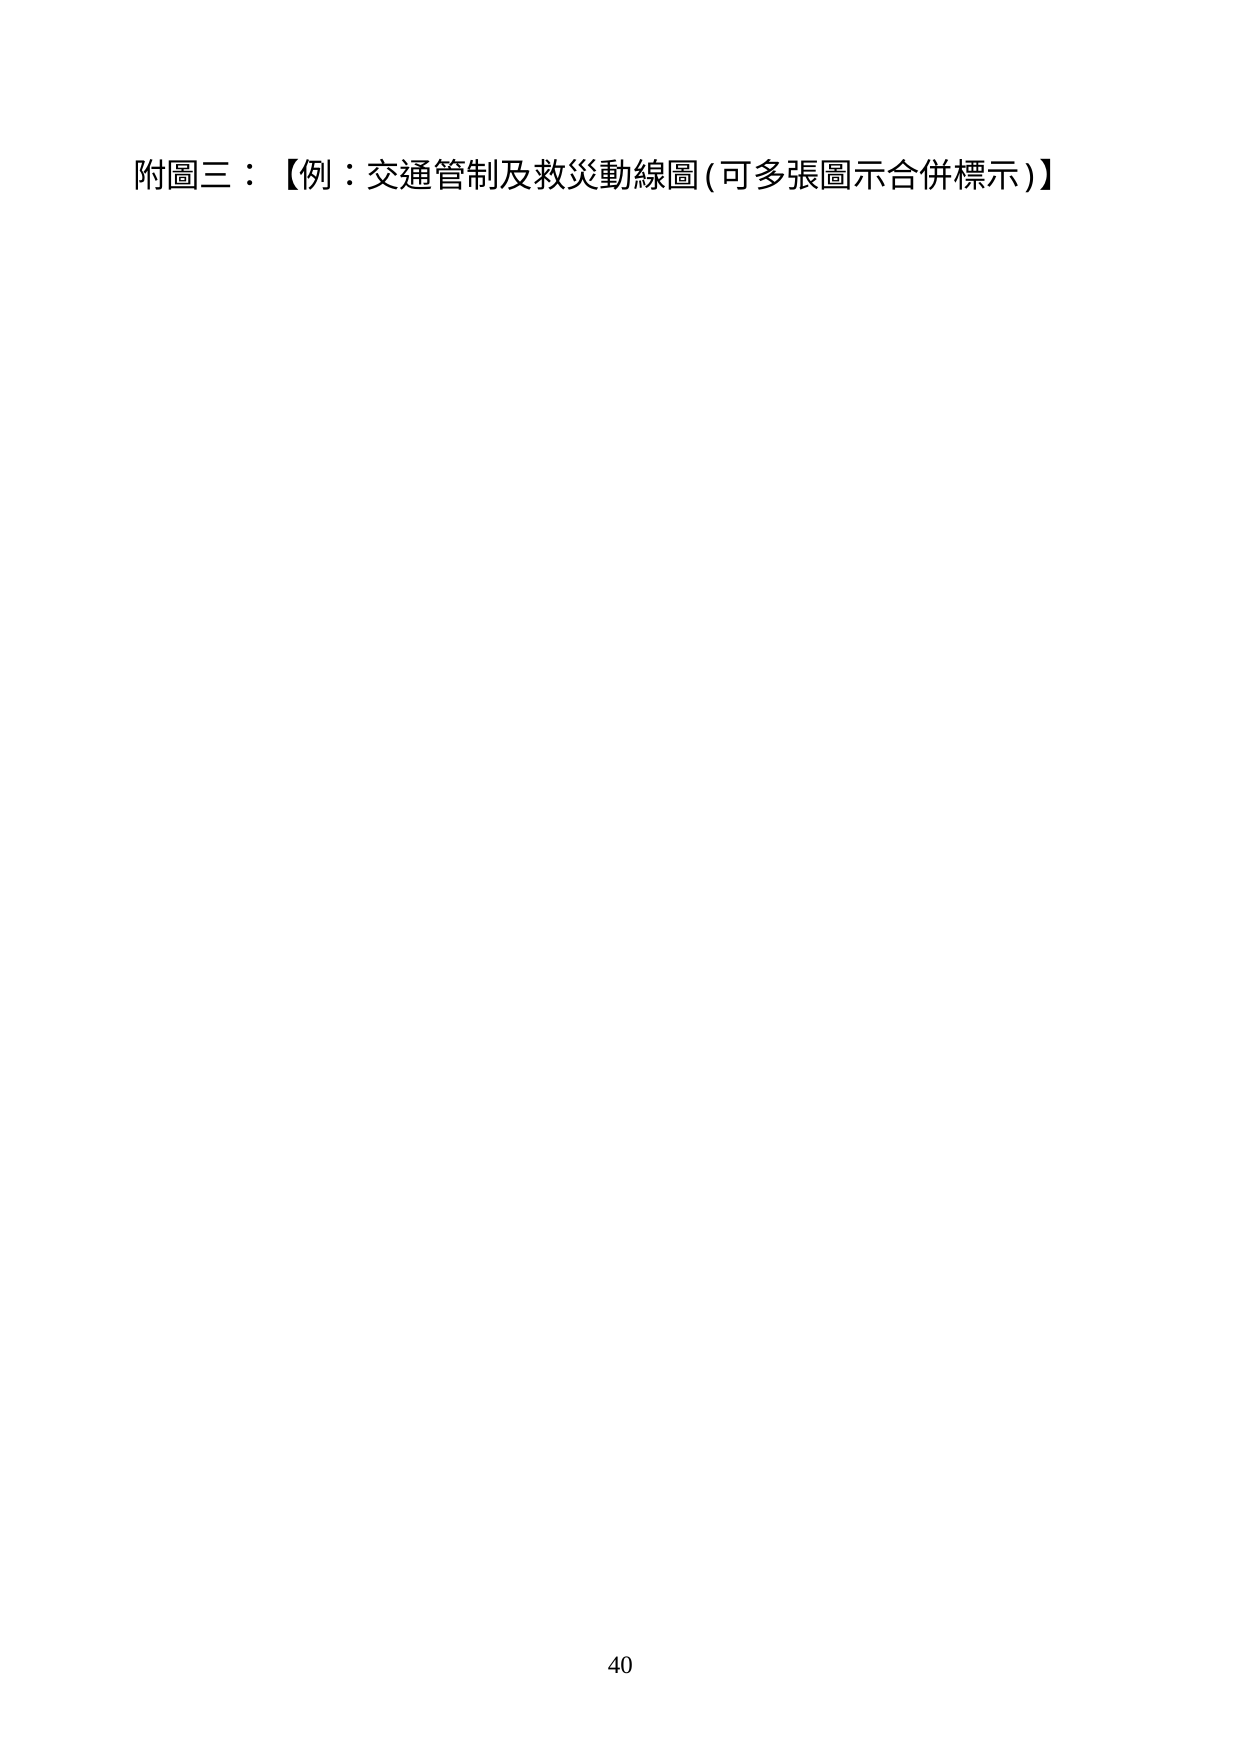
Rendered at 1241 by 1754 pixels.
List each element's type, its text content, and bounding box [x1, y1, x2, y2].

text 附圖三：【例：交通管制及救災動線圖(可多張圖示合併標示)】 [133, 132, 1107, 194]
